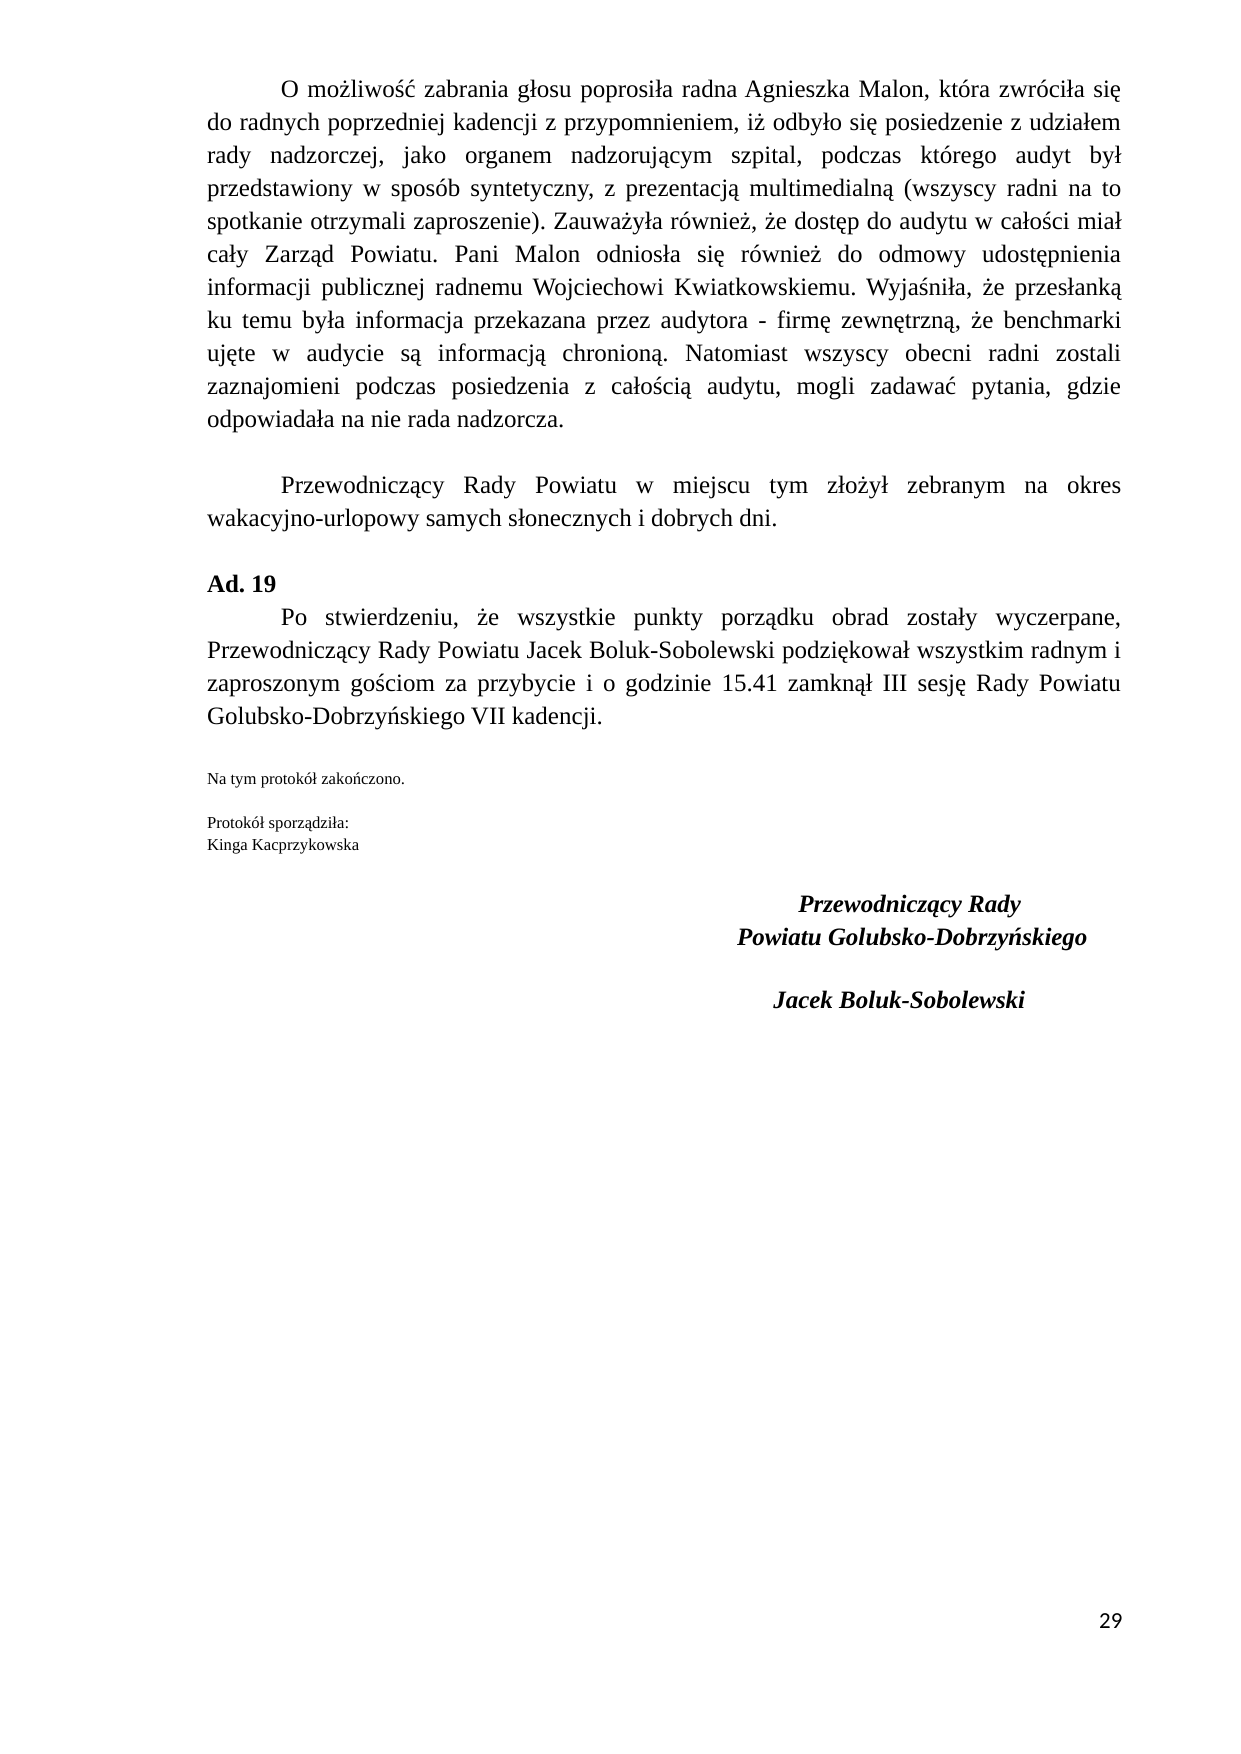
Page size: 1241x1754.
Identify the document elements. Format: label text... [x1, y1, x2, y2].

text Kinga Kacprzykowska [207, 835, 1122, 854]
text Powiatu Golubsko-Dobrzyńskiego [207, 922, 1122, 951]
text Na tym protokół zakończono. [207, 769, 1122, 788]
text Jacek Boluk-Sobolewski [207, 986, 1122, 1014]
text Protokół sporządziła: [207, 813, 1122, 832]
text Przewodniczący Rady Powiatu w miejscu tym złożył zebranym na okres wakacyjno-urlopowy samych słonecznych i dobrych dni. [207, 470, 1122, 532]
text Ad. 19 [207, 569, 1118, 598]
text Po stwierdzeniu, że wszystkie punkty porządku obrad zostały wyczerpane, Przewodniczący Rady Powiatu Jacek Boluk-Sobolewski podziękował wszystkim radnym i zaproszonym gościom za przybycie i o godzinie 15.41 zamknął III sesję Rady Powiatu Golubsko-Dobrzyńskiego VII kadencji. [207, 602, 1122, 730]
text Przewodniczący Rady [207, 889, 1122, 918]
text O możliwość zabrania głosu poprosiła radna Agnieszka Malon, która zwróciła się do radnych poprzedniej kadencji z przypomnieniem, iż odbyło się posiedzenie z udziałem rady nadzorczej, jako organem nadzorującym szpital, podczas którego audyt był przedstawiony w sposób syntetyczny, z prezentacją multimedialną (wszyscy radni na to spotkanie otrzymali zaproszenie). Zauważyła również, że dostęp do audytu w całości miał cały Zarząd Powiatu. Pani Malon odniosła się również do odmowy udostępnienia informacji publicznej radnemu Wojciechowi Kwiatkowskiemu. Wyjaśniła, że przesłanką ku temu była informacja przekazana przez audytora - firmę zewnętrzną, że benchmarki ujęte w audycie są informacją chronioną. Natomiast wszyscy obecni radni zostali zaznajomieni podczas posiedzenia z całością audytu, mogli zadawać pytania, gdzie odpowiadała na nie rada nadzorcza. [207, 74, 1122, 433]
